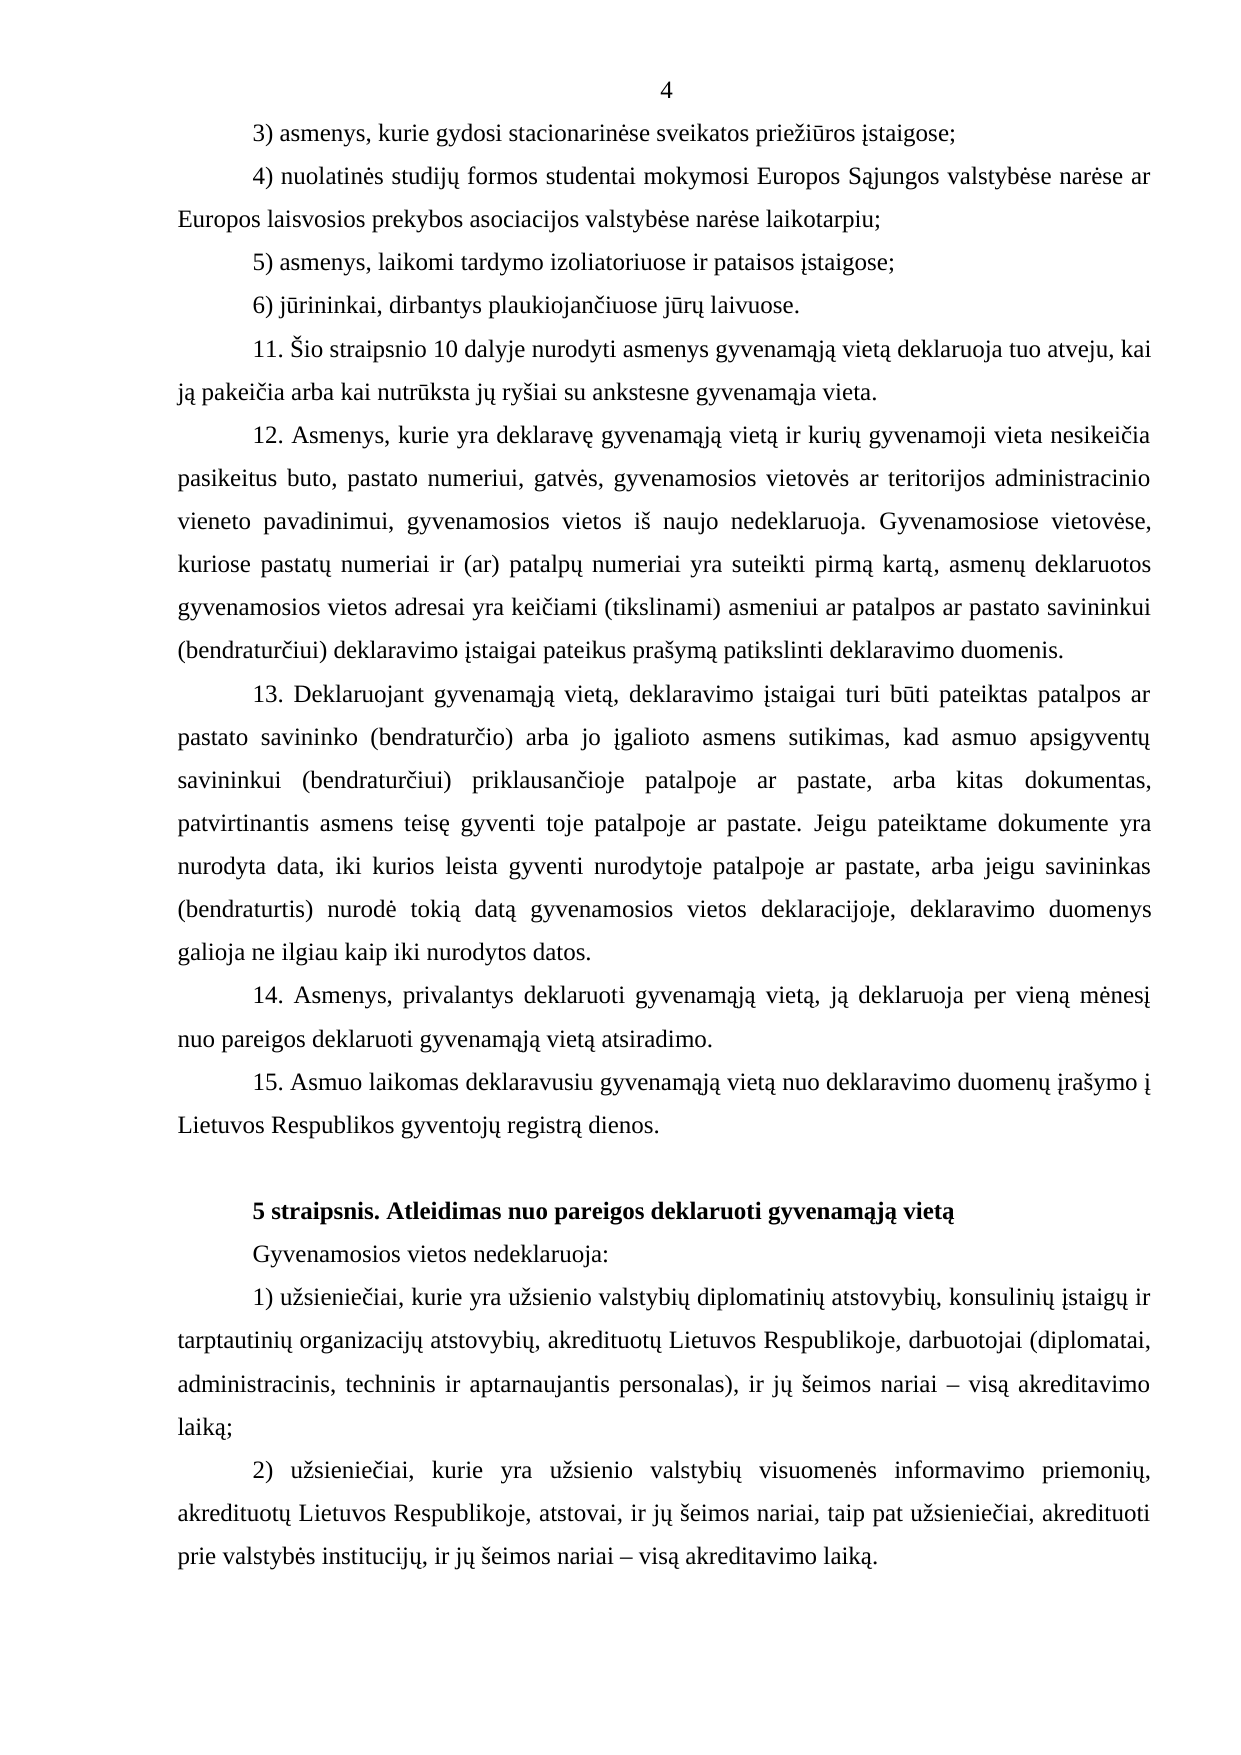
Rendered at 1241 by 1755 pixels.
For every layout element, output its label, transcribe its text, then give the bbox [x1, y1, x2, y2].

text 6) jūrininkai, dirbantys plaukiojančiuose jūrų laivuose. [177, 291, 1152, 319]
text 12. Asmenys, kurie yra deklaravę gyvenamąją vietą ir kurių gyvenamoji vieta nesikeičia pasikeitus buto, pastato numeriui, gatvės, gyvenamosios vietovės ar teritorijos administracinio vieneto pavadinimui, gyvenamosios vietos iš naujo nedeklaruoja. Gyvenamosiose vietovėse, kuriose pastatų numeriai ir (ar) patalpų numeriai yra suteikti pirmą kartą, asmenų deklaruotos gyvenamosios vietos adresai yra keičiami (tikslinami) asmeniui ar patalpos ar pastato savininkui (bendraturčiui) deklaravimo įstaigai pateikus prašymą patikslinti deklaravimo duomenis. [177, 420, 1152, 664]
text 11. Šio straipsnio 10 dalyje nurodyti asmenys gyvenamąją vietą deklaruoja tuo atveju, kai ją pakeičia arba kai nutrūksta jų ryšiai su ankstesne gyvenamąja vieta. [177, 334, 1152, 406]
text 5 straipsnis. Atleidimas nuo pareigos deklaruoti gyvenamąją vietą [177, 1196, 1152, 1225]
text 1) užsieniečiai, kurie yra užsienio valstybių diplomatinių atstovybių, konsulinių įstaigų ir tarptautinių organizacijų atstovybių, akredituotų Lietuvos Respublikoje, darbuotojai (diplomatai, administracinis, techninis ir aptarnaujantis personalas), ir jų šeimos nariai – visą akreditavimo laiką; [177, 1282, 1152, 1441]
text 2) užsieniečiai, kurie yra užsienio valstybių visuomenės informavimo priemonių, akredituotų Lietuvos Respublikoje, atstovai, ir jų šeimos nariai, taip pat užsieniečiai, akredituoti prie valstybės institucijų, ir jų šeimos nariai – visą akreditavimo laiką. [177, 1455, 1152, 1570]
text 5) asmenys, laikomi tardymo izoliatoriuose ir pataisos įstaigose; [177, 247, 1152, 276]
text 15. Asmuo laikomas deklaravusiu gyvenamąją vietą nuo deklaravimo duomenų įrašymo į Lietuvos Respublikos gyventojų registrą dienos. [177, 1067, 1152, 1139]
text 14. Asmenys, privalantys deklaruoti gyvenamąją vietą, ją deklaruoja per vieną mėnesį nuo pareigos deklaruoti gyvenamąją vietą atsiradimo. [177, 981, 1152, 1052]
text Gyvenamosios vietos nedeklaruoja: [177, 1239, 1152, 1268]
text 4) nuolatinės studijų formos studentai mokymosi Europos Sąjungos valstybėse narėse ar Europos laisvosios prekybos asociacijos valstybėse narėse laikotarpiu; [177, 161, 1152, 233]
text 3) asmenys, kurie gydosi stacionarinėse sveikatos priežiūros įstaigose; [177, 118, 1152, 147]
text 13. Deklaruojant gyvenamąją vietą, deklaravimo įstaigai turi būti pateiktas patalpos ar pastato savininko (bendraturčio) arba jo įgalioto asmens sutikimas, kad asmuo apsigyventų savininkui (bendraturčiui) priklausančioje patalpoje ar pastate, arba kitas dokumentas, patvirtinantis asmens teisę gyventi toje patalpoje ar pastate. Jeigu pateiktame dokumente yra nurodyta data, iki kurios leista gyventi nurodytoje patalpoje ar pastate, arba jeigu savininkas (bendraturtis) nurodė tokią datą gyvenamosios vietos deklaracijoje, deklaravimo duomenys galioja ne ilgiau kaip iki nurodytos datos. [177, 679, 1152, 966]
